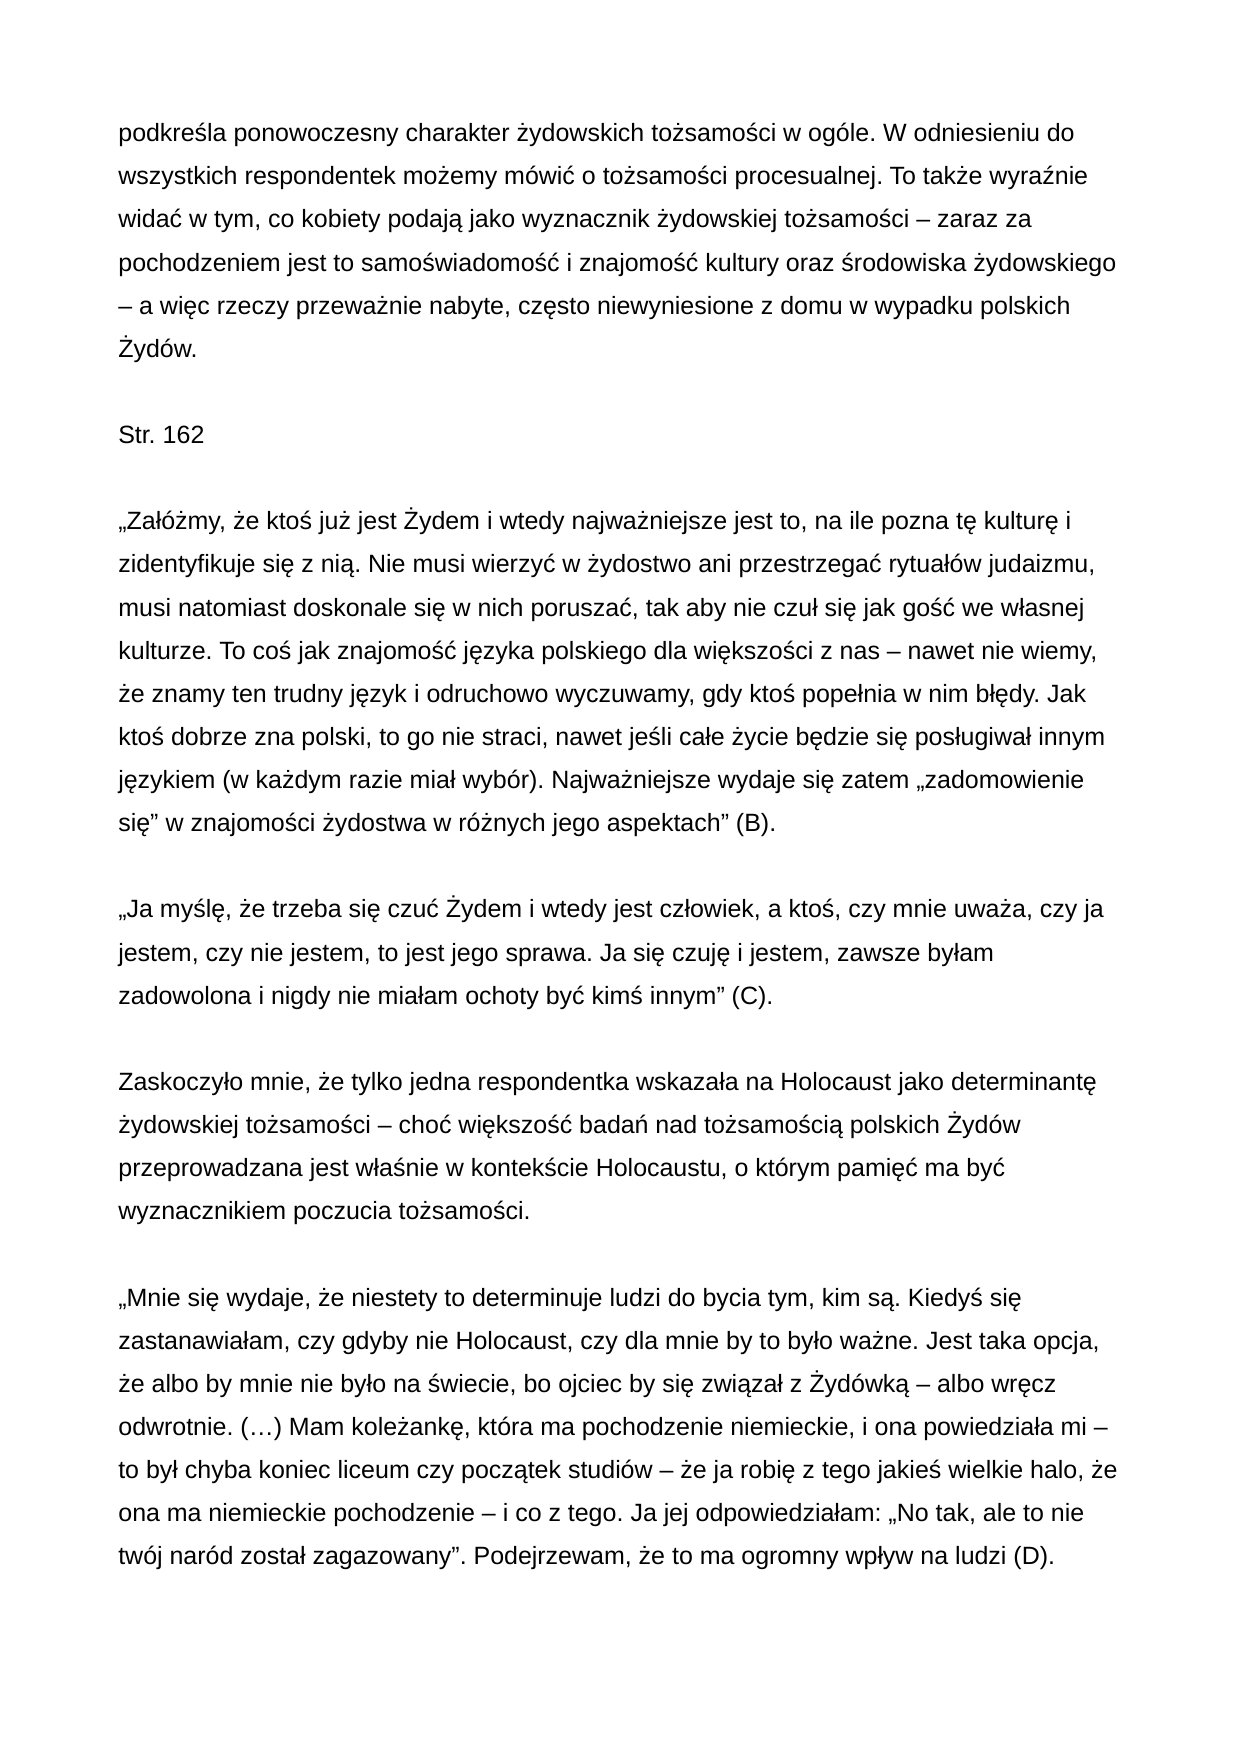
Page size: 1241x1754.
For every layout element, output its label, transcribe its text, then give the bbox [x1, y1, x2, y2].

text „Załóżmy, że ktoś już jest Żydem i wtedy najważniejsze jest to, na ile pozna tę kulturę i zidentyfikuje się z nią. Nie musi wierzyć w żydostwo ani przestrzegać rytuałów judaizmu, musi natomiast doskonale się w nich poruszać, tak aby nie czuł się jak gość we własnej kulturze. To coś jak znajomość języka polskiego dla większości z nas – nawet nie wiemy, że znamy ten trudny język i odruchowo wyczuwamy, gdy ktoś popełnia w nim błędy. Jak ktoś dobrze zna polski, to go nie straci, nawet jeśli całe życie będzie się posługiwał innym językiem (w każdym razie miał wybór). Najważniejsze wydaje się zatem „zadomowienie się” w znajomości żydostwa w różnych jego aspektach” (B). [118, 506, 1122, 837]
text Zaskoczyło mnie, że tylko jedna respondentka wskazała na Holocaust jako determinantę żydowskiej tożsamości – choć większość badań nad tożsamością polskich Żydów przeprowadzana jest właśnie w kontekście Holocaustu, o którym pamięć ma być wyznacznikiem poczucia tożsamości. [118, 1067, 1122, 1225]
text podkreśla ponowoczesny charakter żydowskich tożsamości w ogóle. W odniesieniu do wszystkich respondentek możemy mówić o tożsamości procesualnej. To także wyraźnie widać w tym, co kobiety podają jako wyznacznik żydowskiej tożsamości – zaraz za pochodzeniem jest to samoświadomość i znajomość kultury oraz środowiska żydowskiego – a więc rzeczy przeważnie nabyte, często niewyniesione z domu w wypadku polskich Żydów. [118, 118, 1122, 362]
text „Ja myślę, że trzeba się czuć Żydem i wtedy jest człowiek, a ktoś, czy mnie uważa, czy ja jestem, czy nie jestem, to jest jego sprawa. Ja się czuję i jestem, zawsze byłam zadowolona i nigdy nie miałam ochoty być kimś innym” (C). [118, 894, 1122, 1009]
text Str. 162 [118, 420, 1122, 449]
text „Mnie się wydaje, że niestety to determinuje ludzi do bycia tym, kim są. Kiedyś się zastanawiałam, czy gdyby nie Holocaust, czy dla mnie by to było ważne. Jest taka opcja, że albo by mnie nie było na świecie, bo ojciec by się związał z Żydówką – albo wręcz odwrotnie. (…) Mam koleżankę, która ma pochodzenie niemieckie, i ona powiedziała mi – to był chyba koniec liceum czy początek studiów – że ja robię z tego jakieś wielkie halo, że ona ma niemieckie pochodzenie – i co z tego. Ja jej odpowiedziałam: „No tak, ale to nie twój naród został zagazowany”. Podejrzewam, że to ma ogromny wpływ na ludzi (D). [118, 1282, 1122, 1570]
